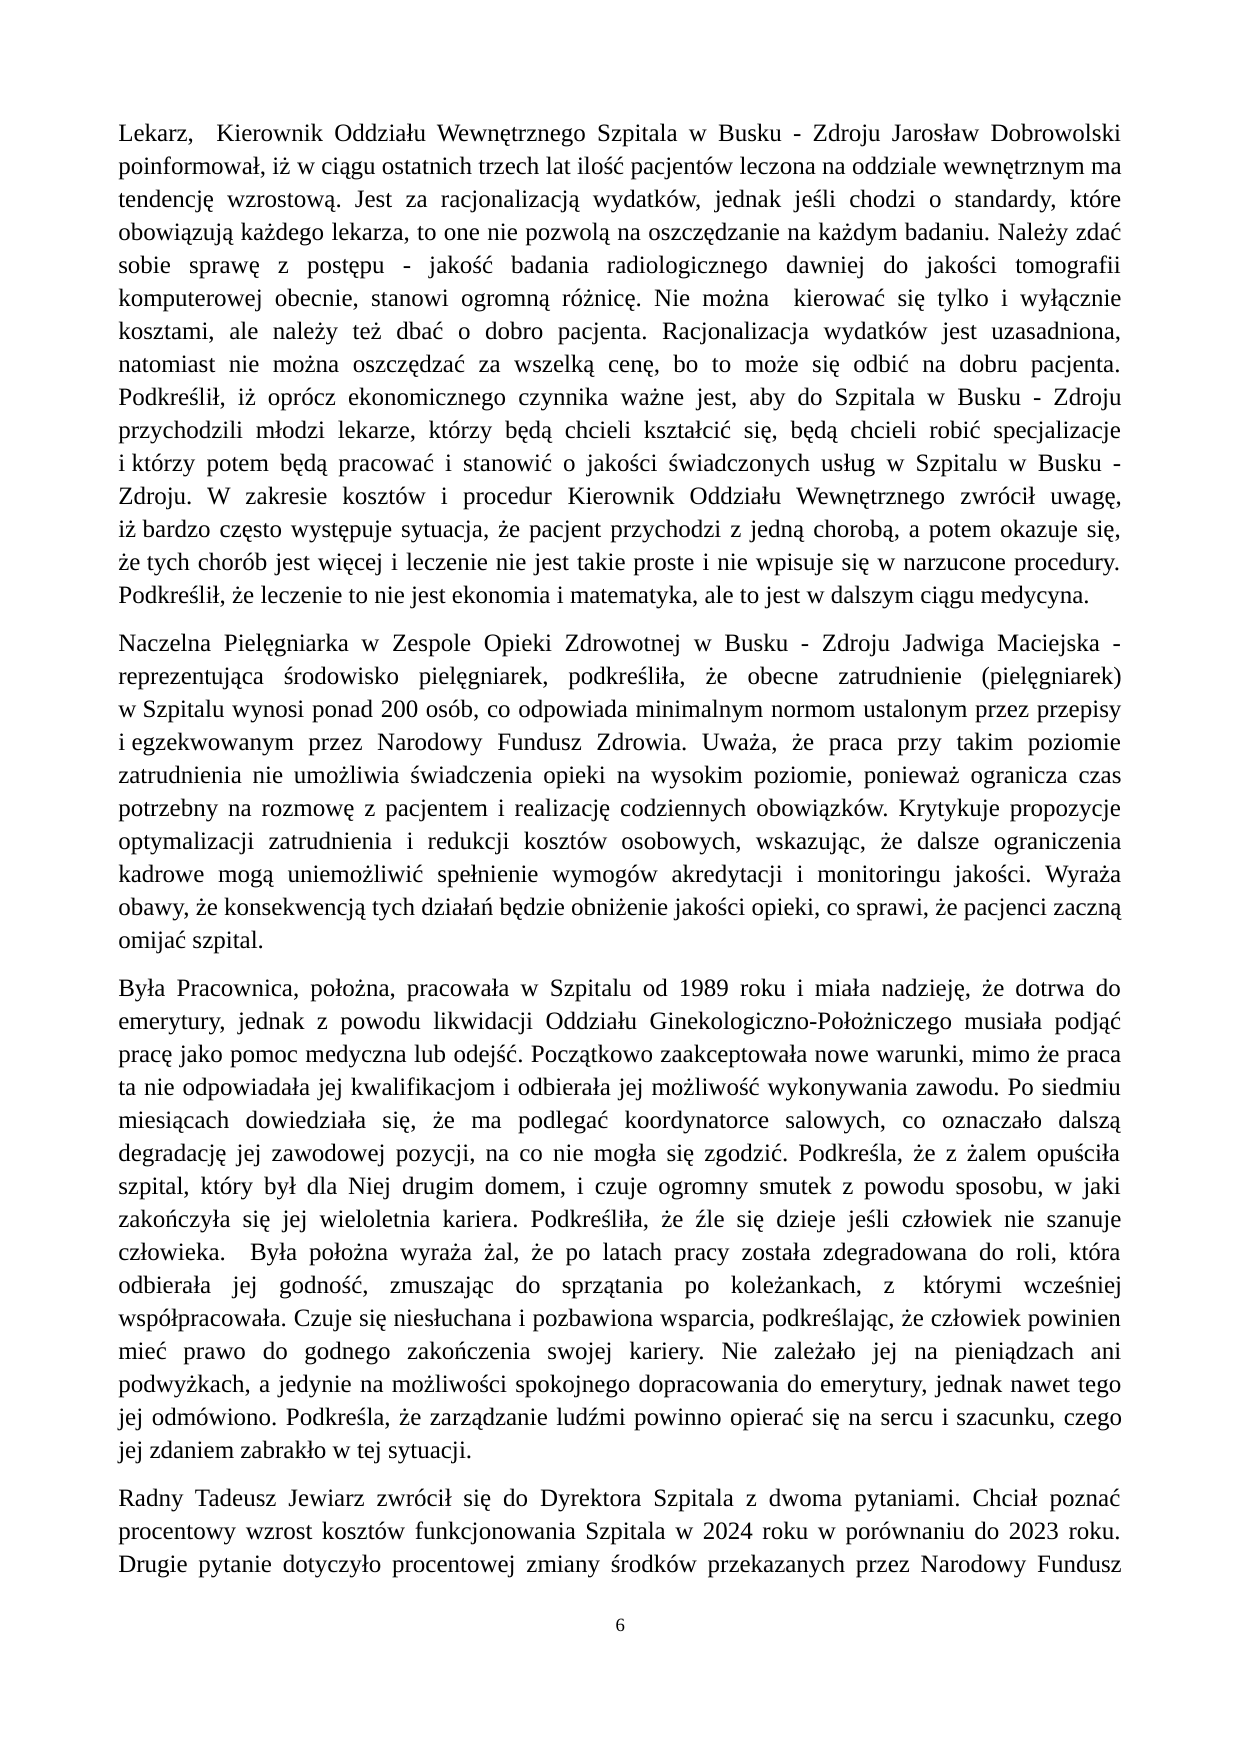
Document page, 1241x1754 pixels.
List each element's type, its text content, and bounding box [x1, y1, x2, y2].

text Lekarz, Kierownik Oddziału Wewnętrznego Szpitala w Busku - Zdroju Jarosław Dobrowolski poinformował, iż w ciągu ostatnich trzech lat ilość pacjentów leczona na oddziale wewnętrznym ma tendencję wzrostową. Jest za racjonalizacją wydatków, jednak jeśli chodzi o standardy, które obowiązują każdego lekarza, to one nie pozwolą na oszczędzanie na każdym badaniu. Należy zdać sobie sprawę z postępu - jakość badania radiologicznego dawniej do jakości tomografii komputerowej obecnie, stanowi ogromną różnicę. Nie można kierować się tylko i wyłącznie kosztami, ale należy też dbać o dobro pacjenta. Racjonalizacja wydatków jest uzasadniona, natomiast nie można oszczędzać za wszelką cenę, bo to może się odbić na dobru pacjenta. Podkreślił, iż oprócz ekonomicznego czynnika ważne jest, aby do Szpitala w Busku - Zdroju przychodzili młodzi lekarze, którzy będą chcieli kształcić się, będą chcieli robić specjalizacje i którzy potem będą pracować i stanowić o jakości świadczonych usług w Szpitalu w Busku - Zdroju. W zakresie kosztów i procedur Kierownik Oddziału Wewnętrznego zwrócił uwagę, iż bardzo często występuje sytuacja, że pacjent przychodzi z jedną chorobą, a potem okazuje się, że tych chorób jest więcej i leczenie nie jest takie proste i nie wpisuje się w narzucone procedury. Podkreślił, że leczenie to nie jest ekonomia i matematyka, ale to jest w dalszym ciągu medycyna. [118, 118, 1122, 609]
text Naczelna Pielęgniarka w Zespole Opieki Zdrowotnej w Busku - Zdroju Jadwiga Maciejska - reprezentująca środowisko pielęgniarek, podkreśliła, że obecne zatrudnienie (pielęgniarek) w Szpitalu wynosi ponad 200 osób, co odpowiada minimalnym normom ustalonym przez przepisy i egzekwowanym przez Narodowy Fundusz Zdrowia. Uważa, że praca przy takim poziomie zatrudnienia nie umożliwia świadczenia opieki na wysokim poziomie, ponieważ ogranicza czas potrzebny na rozmowę z pacjentem i realizację codziennych obowiązków. Krytykuje propozycje optymalizacji zatrudnienia i redukcji kosztów osobowych, wskazując, że dalsze ograniczenia kadrowe mogą uniemożliwić spełnienie wymogów akredytacji i monitoringu jakości. Wyraża obawy, że konsekwencją tych działań będzie obniżenie jakości opieki, co sprawi, że pacjenci zaczną omijać szpital. [118, 628, 1122, 954]
text Była Pracownica, położna, pracowała w Szpitalu od 1989 roku i miała nadzieję, że dotrwa do emerytury, jednak z powodu likwidacji Oddziału Ginekologiczno-Położniczego musiała podjąć pracę jako pomoc medyczna lub odejść. Początkowo zaakceptowała nowe warunki, mimo że praca ta nie odpowiadała jej kwalifikacjom i odbierała jej możliwość wykonywania zawodu. Po siedmiu miesiącach dowiedziała się, że ma podlegać koordynatorce salowych, co oznaczało dalszą degradację jej zawodowej pozycji, na co nie mogła się zgodzić. Podkreśla, że z żalem opuściła szpital, który był dla Niej drugim domem, i czuje ogromny smutek z powodu sposobu, w jaki zakończyła się jej wieloletnia kariera. Podkreśliła, że źle się dzieje jeśli człowiek nie szanuje człowieka. Była położna wyraża żal, że po latach pracy została zdegradowana do roli, która odbierała jej godność, zmuszając do sprzątania po koleżankach, z którymi wcześniej współpracowała. Czuje się niesłuchana i pozbawiona wsparcia, podkreślając, że człowiek powinien mieć prawo do godnego zakończenia swojej kariery. Nie zależało jej na pieniądzach ani podwyżkach, a jedynie na możliwości spokojnego dopracowania do emerytury, jednak nawet tego jej odmówiono. Podkreśla, że zarządzanie ludźmi powinno opierać się na sercu i szacunku, czego jej zdaniem zabrakło w tej sytuacji. [118, 973, 1122, 1464]
text Radny Tadeusz Jewiarz zwrócił się do Dyrektora Szpitala z dwoma pytaniami. Chciał poznać procentowy wzrost kosztów funkcjonowania Szpitala w 2024 roku w porównaniu do 2023 roku. Drugie pytanie dotyczyło procentowej zmiany środków przekazanych przez Narodowy Fundusz [118, 1483, 1122, 1577]
